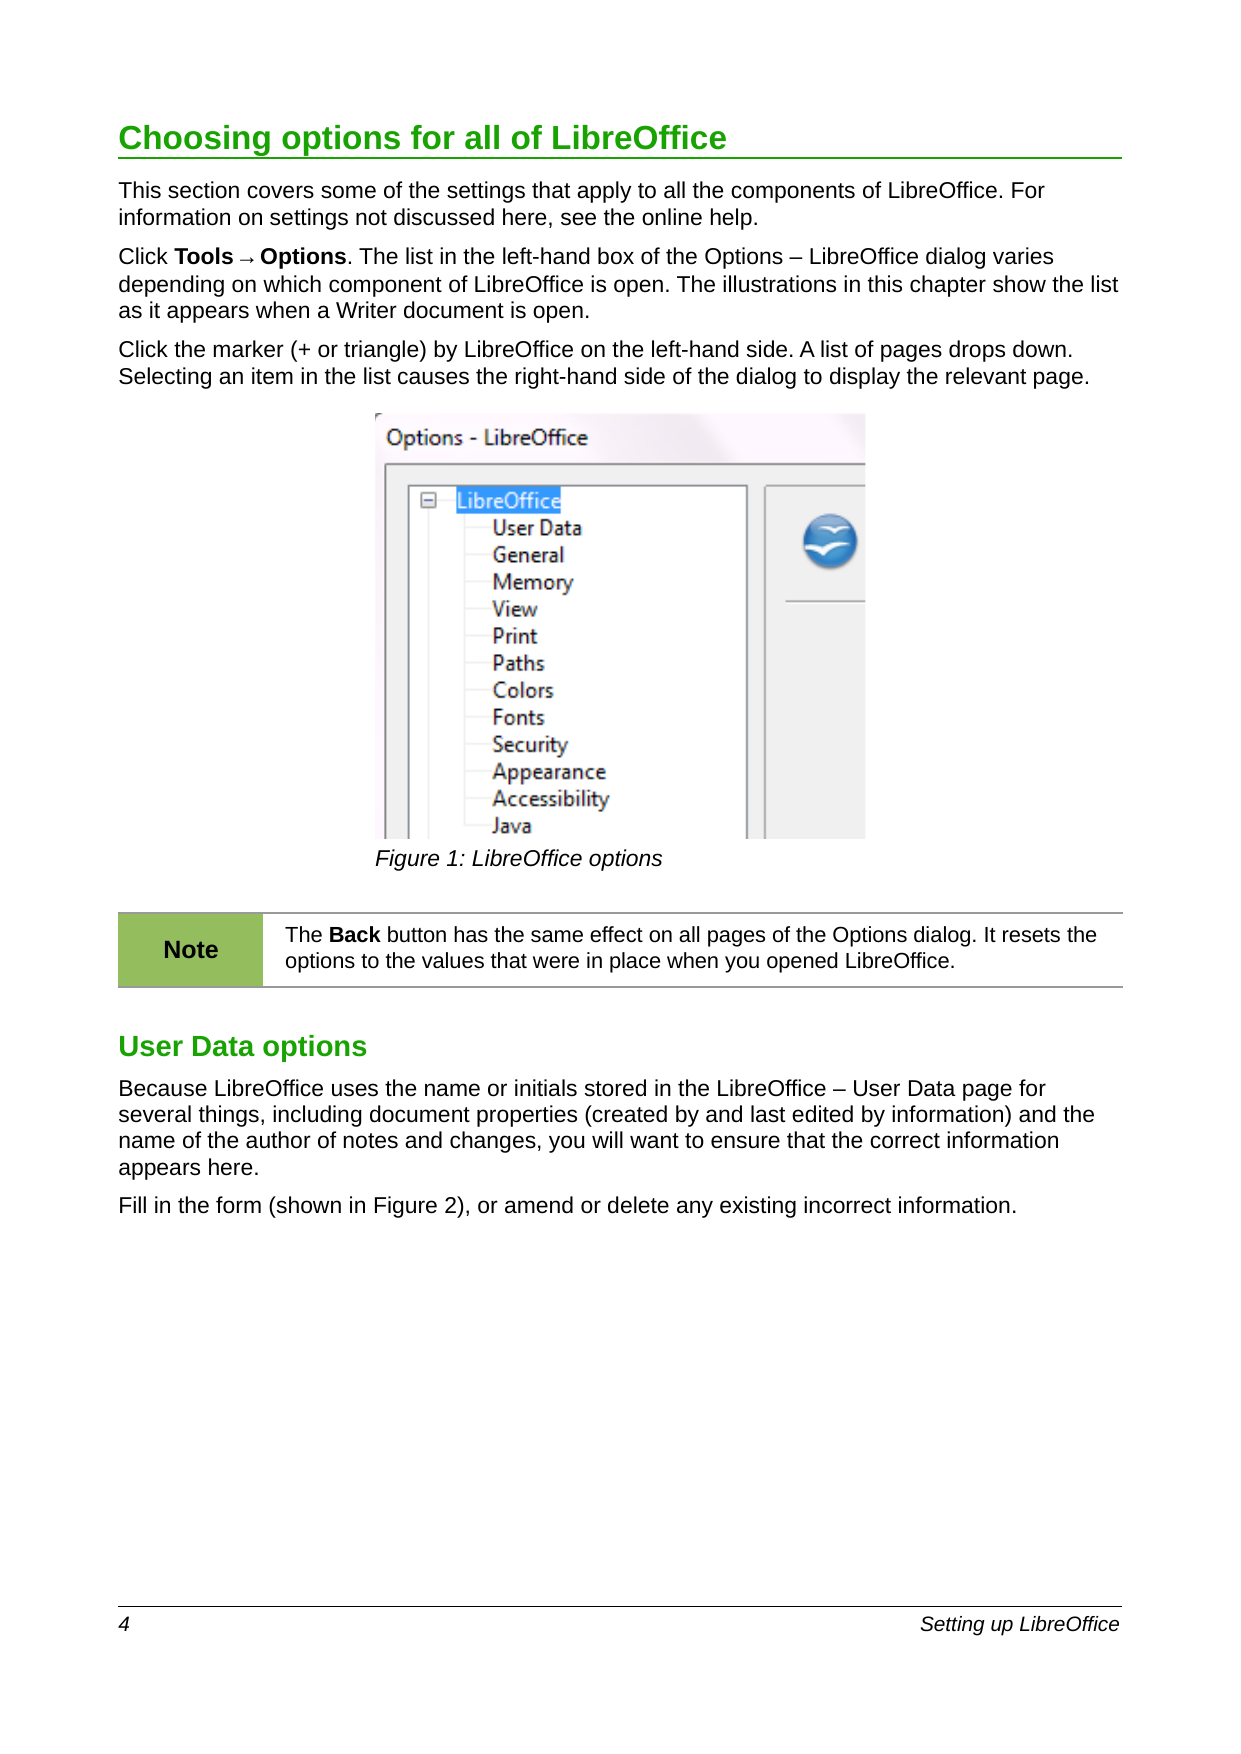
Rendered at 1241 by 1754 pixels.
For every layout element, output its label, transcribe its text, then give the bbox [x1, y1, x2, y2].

text Because LibreOffice uses the name or initials stored in the LibreOffice – User Data page for several things, including document properties (created by and last edited by information) and the name of the author of notes and changes, you will want to ensure that the correct information appears here. [118, 1074, 1122, 1180]
text Click the marker (+ or triangle) by LibreOffice on the left-hand side. A list of pages drops down. Selecting an item in the list causes the right-hand side of the dialog to display the relevant page. [118, 336, 1122, 389]
text This section covers some of the settings that apply to all the components of LibreOffice. For information on settings not discussed here, see the online help. [118, 177, 1122, 230]
picture [375, 413, 866, 839]
text Click Tools → Options. The list in the left-hand box of the Options – LibreOffice dialog varies depending on which component of LibreOffice is open. The illustrations in this chapter show the list as it appears when a Writer document is open. [118, 243, 1122, 324]
subtitle User Data options [118, 1028, 1122, 1062]
table_header Note [118, 914, 263, 986]
text Fill in the form (shown in Figure 2), or amend or delete any existing incorrect information. [118, 1192, 1122, 1219]
subtitle Choosing options for all of LibreOffice [118, 118, 1122, 157]
text Figure 1: LibreOffice options [375, 845, 865, 871]
table_header The Back button has the same effect on all pages of the Options dialog. It resets the options to the values that were in place when you opened LibreOffice. [264, 914, 1122, 986]
